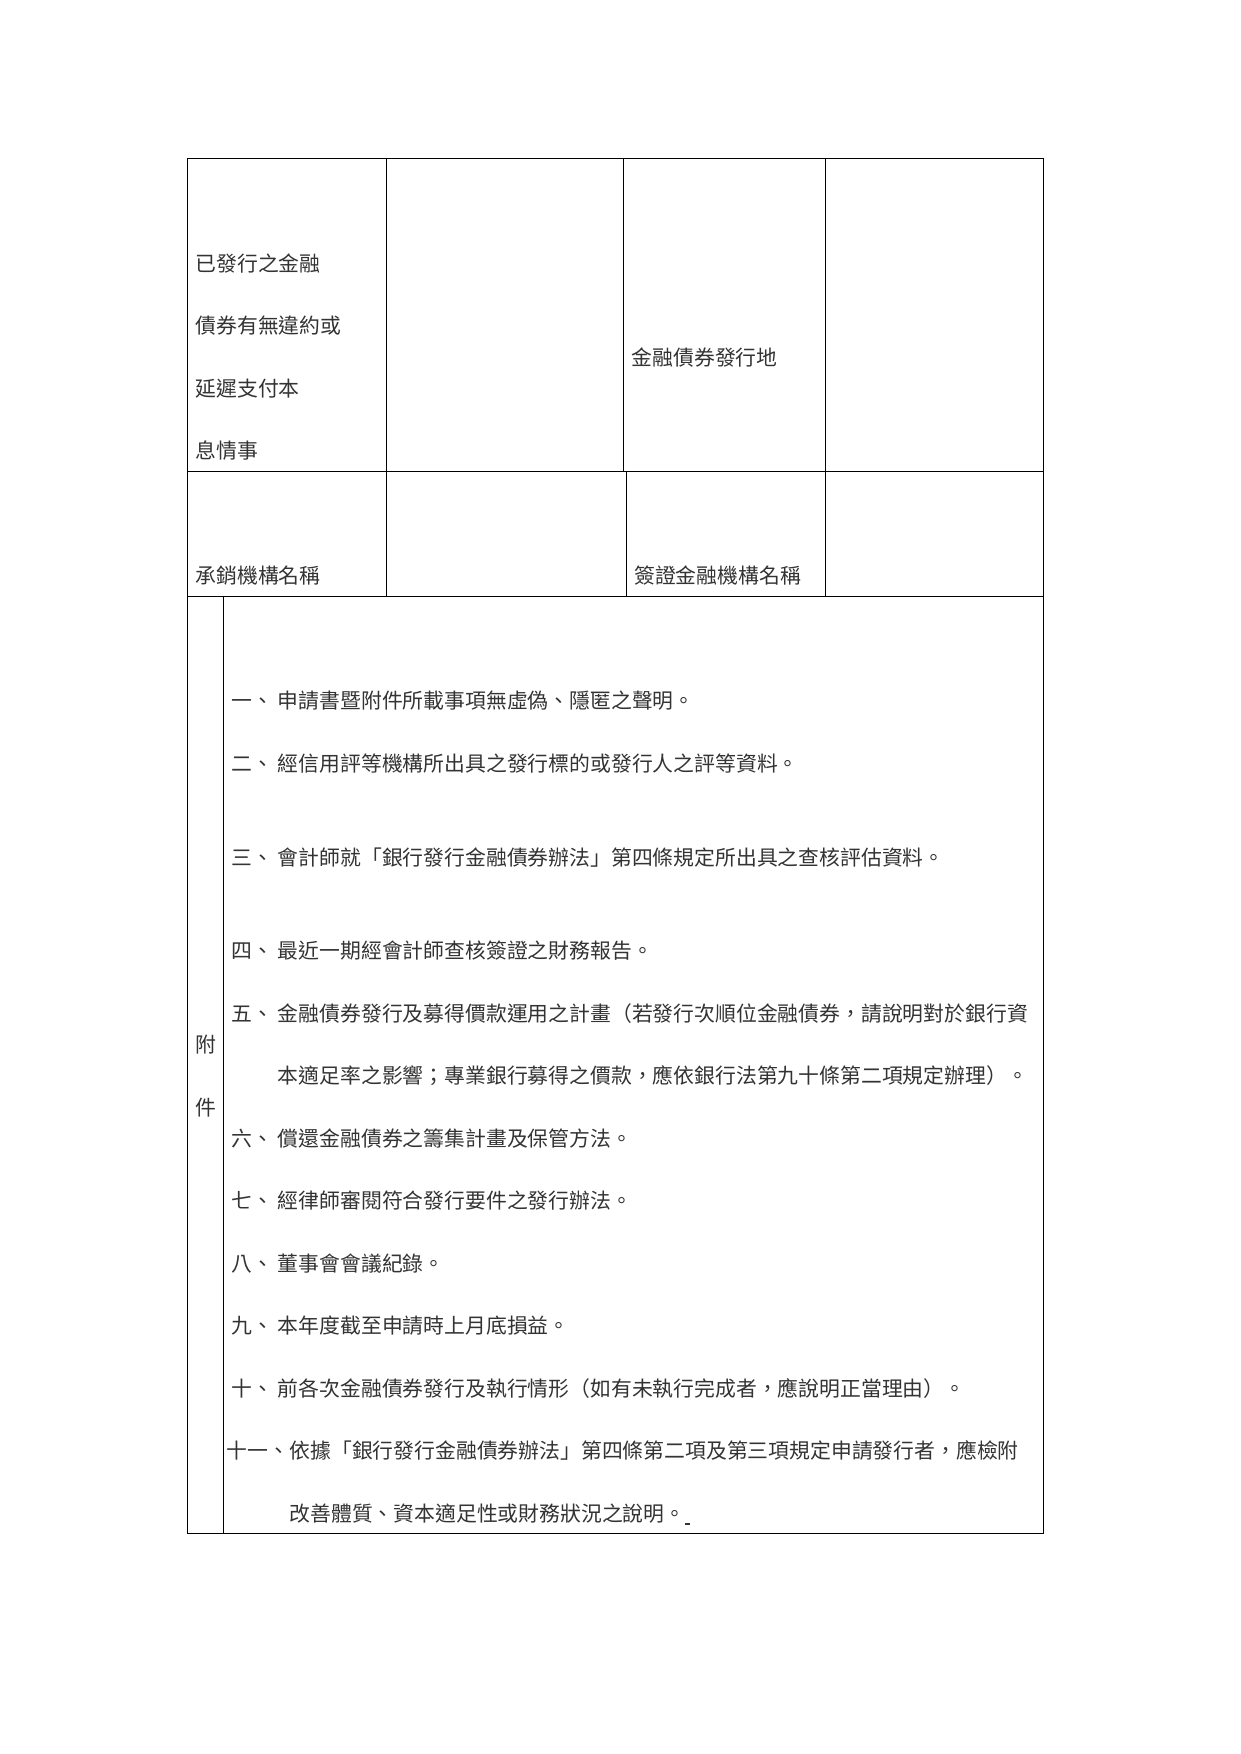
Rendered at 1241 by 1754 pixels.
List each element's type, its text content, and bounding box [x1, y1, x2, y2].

table_cell 金融債券發行地 [624, 159, 825, 471]
table_cell [826, 472, 1043, 596]
table_cell [826, 159, 1043, 471]
table_cell 簽證金融機構名稱 [627, 472, 825, 596]
table_cell 承銷機構名稱 [188, 472, 386, 596]
table_cell [387, 472, 626, 596]
table_cell 一、 申請書暨附件所載事項無虛偽、隱匿之聲明。 二、 經信用評等機構所出具之發行標的或發行人之評等資料。 三、 會計師就「銀行發行金融債券辦法」第四條規定所出具之查核評估資料。 四、 最近一期經會計師查核簽證之財務報告。 五、 金融債券發行及募得價款運用之計畫（若發行次順位金融債券，請說明對於銀行資本適足率之影響；專業銀行募得之價款，應依銀行法第九十條第二項規定辦理）。 六、 償還金融債券之籌集計畫及保管方法。 七、 經律師審閱符合發行要件之發行辦法。 八、 董事會會議紀錄。 九、 本年度截至申請時上月底損益。 十、 前各次金融債券發行及執行情形（如有未執行完成者，應說明正當理由）。 十一、 依據「銀行發行金融債券辦法」第四條第二項及第三項規定申請發行者，應檢附改善體質、資本適足性或財務狀況之說明。 [224, 597, 1043, 1533]
table_cell 已發行之金融 債券有無違約或 延遲支付本 息情事 [188, 159, 386, 471]
table_cell 附件 [188, 597, 223, 1533]
table_cell [387, 159, 623, 471]
